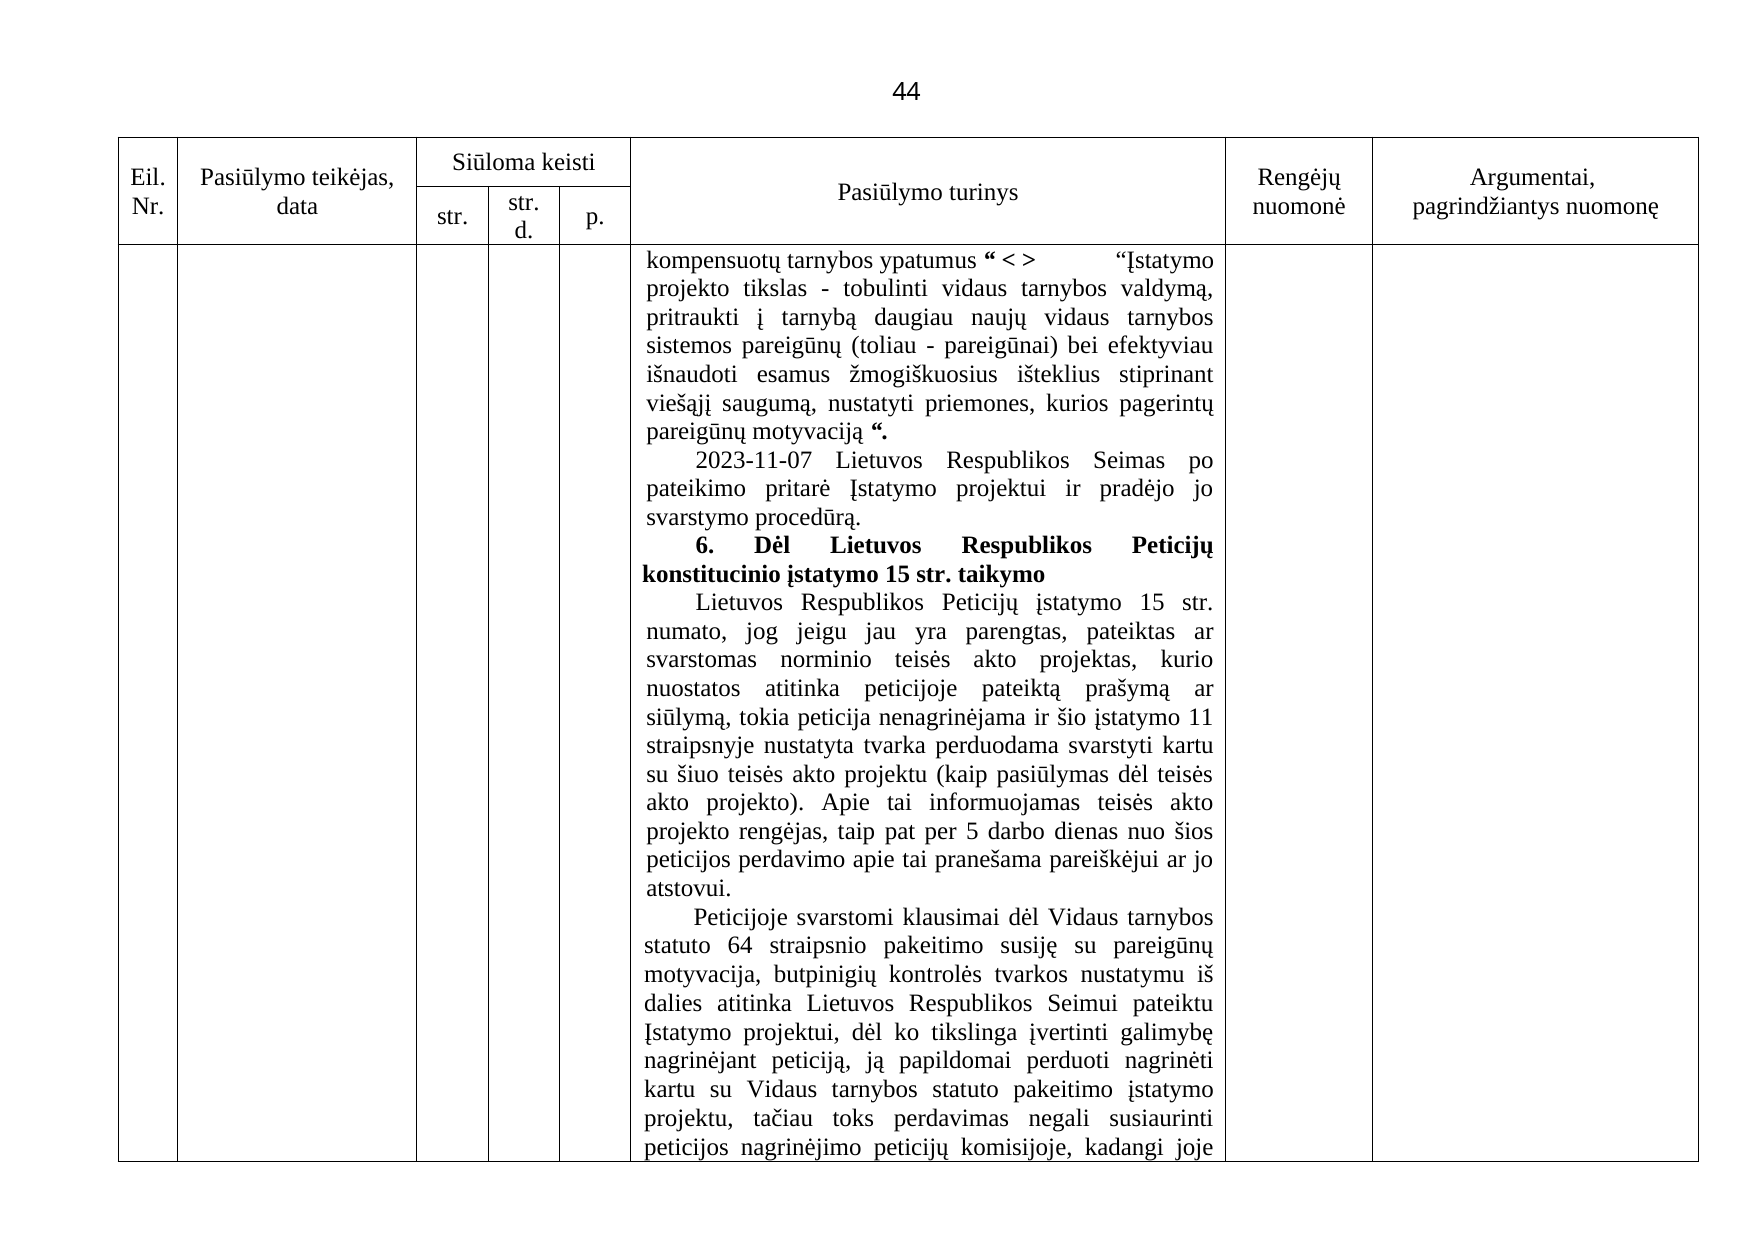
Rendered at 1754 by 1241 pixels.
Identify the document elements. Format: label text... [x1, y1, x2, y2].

table_header Siūloma keisti [417, 138, 630, 186]
table_cell str. d. [489, 187, 559, 244]
table_cell [1226, 245, 1372, 1161]
table_cell str. [417, 187, 488, 244]
table_header Pasiūlymo turinys [631, 138, 1225, 244]
table_cell [1373, 245, 1698, 1161]
table_cell [417, 245, 488, 1161]
table_header Eil. Nr. [119, 138, 177, 244]
table_cell [489, 245, 559, 1161]
table_cell [178, 245, 416, 1161]
table_header Rengėjų nuomonė [1226, 138, 1372, 244]
table_cell [119, 245, 177, 1161]
table_cell [560, 245, 630, 1161]
table_cell Prašau pripažinti šį kreipimąsi peticija, kadangi joje keliami klausimai susiję su vidaus tarnybos sistemos pareigūnų (toliau ir pareigūnų) teisių įgyvendinimu socialinių ir kitų garantijų, konstitucinio asmenų (pareigūnų) lygiateisiškumo, teisėtų lūkesčių principų užtikrinimo srityse bei nukreipti į papildomas priemones, gerinančias pareigūnų motyvaciją. Peticija siekiama inicijuoti Vidaus tarnybos statuto pakeitimo pataisas, numatant banko paskolos gyvenamosioms patalpoms įgyti palūkanų (toliau banko paskolos palūkanos) kompensavimą. 1. Peticijai aktualus teisinis reglamentavimas Vidaus tarnybos statuto 64 straipsnis reglamentuoja aprūpinimas gyvenamosiomis patalpomis. Pareigūnas, kuris pats ar kurio sutuoktinis, sugyventinis (partneris), vaikai ir įvaikiai pareigūno tarnybos vietovėje neturi nuosavybės teise priklausančio tinkamo gyventi vienam asmeniui ar šeimai ir atitinkančio statybos bei specialiųjų normų (higienos, gaisrinės saugos ir kitų) reikalavimus namo, buto ar kitos gyvenamosios patalpos ar jos dalies, iš ministerijos ar centrinės statutinės įstaigos atitinkamoje vietovėje turimo tarnybinių butų fondo aprūpinamas pagal tos gyvenamosios vietovės sąlygas įrengtu, tinkamu gyventi vienam asmeniui ar šeimai ir atitinkančiu statybos bei specialiųjų normų (higienos, gaisrinės saugos ir kitų) reikalavimus suremontuotu tarnybiniu butu (vienas gyvenantis pareigūnas arba pareigūnas, kurio šeima negali persikelti į pareigūno tarnybos vietovę, - atskira tarnybine gyvenamąja patalpa). Už suteiktą tarnybinį butą (tarnybinę gyvenamąją patalpą) pareigūnas moka Vyriausybės nustatyta tvarka apskaičiuotą gyvenamosios patalpos nuomos mokestį ir mokesčius už energiją, ryšių ir visas komunalines paslaugas pagal toje vietovėje galiojančius tarifus. Pareigūnas, perėjęs tarnauti į kitą statutinę įstaigą toje pačioje tarnybos vietovėje, dėl šios priežasties negali būti iškeldinamas iš anksčiau suteikto tarnybinio buto (tarnybinės gyvenamosios patalpos). Pareigūnas gali naudotis tarnybiniu butu (tarnybine gyvenamąja patalpa) tol, kol turi pareigūno statusą. Atleistas iš vidaus tarnybos pareigūnas privalo išsikelti iš tarnybinio buto (tarnybinės gyvenamosios patalpos) ne vėliau kaip per 30 kalendorinių dienų nuo atleidimo iš vidaus tarnybos dienos. Vyriausybės nustatytais atvejais, sąlygomis ir tvarka šį terminą ministras gali pratęsti. Atsisakęs išsikelti iš tarnybinio buto (tarnybinės gyvenamosios patalpos) atleistas iš vidaus tarnybos pareigūnas kartu su gyvenančiais asmenimis iš jo (jos) iškeldinamas. Pareigūnui, kuris neaprūpintas tarnybiniu butu šio straipsnio 1 dalyje nustatyta tvarka (vienas gyvenantis pareigūnas arba pareigūnas, kurio šeima negali persikelti į pareigūno tarnybos vietovę, - atskira tarnybine gyvenamąja patalpa), šių gyvenamųjų patalpų tarnybos vietovėje išlaikymo išlaidoms kompensuoti iš ministerijai ar centrinei statutinei įstaigai skirtų lėšų mokami Vyriausybės nustatyto dydžio butpinigiai. 2. Peticijos siūlymas Pakeisti Vidaus tarnybos statuto 64 str. pavadinimą ir j j išdėstyti taip: Aprūpinimas gyvenamosiomis patalpomis, būsto paskolos palūkanų kompensavimas bei butpinigių mokėjimas. Papildyti Vidaus tarnybos statuto 64 straipsnį 5 dalimi ir ją išdėstyti taip: Pareigūnui atitinkančiam šio straipsnio 1 daliai ir kuris pareigūno tarnybos vietovėje yra įgijęs būstą su banko paskola, Vyriausybės nustatyta tvarka ir dydžiu kompensuojamos banko paskolos gyvenamosioms patalpoms įsigyti palūkanos. Papildyti Vidaus tarnybos statuto 64 straipsnį 6 dalimi ir ją išdėstyti taip: Butpinigių bei banko paskolos palūkanų skyrimo ir mokėjimo sąlygas ir tvarką, taip pat butpinigių ir banko paskolos palūkanų mokėjimo ir kontrolės tvarką nustato Vyriausybė arba jos įgaliota institucija. Toks teisinis reguliavimas leistų lanksčiau valdyti ministerijos ar centrinei statutinei įstaigai skirtus asignavimus, stiprintų pareigūnų motyvaciją bei skatintų atsisakyti butpinigių įgyjant nuosavą būstą, kuris laiko perspektyvoje tenkintų pareigūno arba šeimos interesus. Tikimąsi, jog banko paskolos palūkanų kompensavimas turės ir teigiamos naudos pritraukiant asmenis į savivaldybių centrus, kur yra didžiausias pareigūnų trūkumas bei suteiks Vyriausybei arba jos įgaliotai institucijas galimybę į butpinigių ar banko paskolos palūkanų mokėjimo ir kontrolės tvarką įtraukti ir savivaldas, kurios gali prisidėti prie pareigūnų pritraukimo ir išlaikymo regionuose. Kaip geroji regioniniame lygmenyje praktika, pažymėtini Klaipėdos rajono savivaldybės tarybos 2022 m. gruodžio 22 d. sprendimas Nr. T11-422 „Dėl trūkstamų policijos pareigūnų pritraukimo į Klaipėdos apskrities vyriausiojo policijos komisariato Klaipėdos rajono policijos komisariatą tvarkos aprašo patvirtinimo“, Mažeikių rajono savivaldybės tarybos 2023 m. vasario 23 d. sprendimas Nr. Tl-28 “Dėl trūkstamų policijos pareigūnų pritraukimo į Telšių apskrities vyriausiojo policijos komisariato Mažeikių rajono policijos komisariatą tvarkos aprašo patvirtinimo” kuriais policijos pareigūnai skatinami vienkartinėmis išmokomis. Savivaldybių tarybų sprendimai nors ir nukreipti į pareigūnų gerovę, tačiau ilgalaikėje perspektyvoje nesukuria pridėtinės vertės, pritraukiant pareigūnus bei išlaikant juos konkrečiame regione, kadangi skiriamos priemonės turi apribojimą laike (3-5 metai), nėra vienodai taikomos šalies teritorijoje, iš dalies priklauso nuo savivaldos biudžeto ir galimybių. Taip pat rizikingai vertintinas reguliavimas, kai savivaldos priimami teisės aktai, pradeda konkuruoti su aukštesne teisine galia turinčiais norminiais aktais (Vyriausybės įstatymu, Vidaus tarnybos statutu, Policijos veiklos įstatymu) sukuriant koliziją, reguliuojant panašius teisinius santykius reglamentuojančius socialines garantijas ir pan. Pažymėtina, jog Policijos įstatymas numato, jog policija finansuojama iš valstybės biudžeto, policijai skiriamų Lietuvos Respublikos valstybės biudžeto asignavimų valdytojas yra policijos generalinis komisaras. Vyriausybės ir policijos įstatymuose nedviprasmiškai reglamentuota, jog Vidaus reikalų ministerija atsakinga už valdymo srities įgyvendinimą bei kontrolę. Atkreiptinas dėmesys ir į tai, jog Vidaus tarnybos statutas numato pagrindinius principus, tame tarpe atlyginimo, socialines bei kitas garantijas. Nepaisant teigiamos savivaldų praktikos pritraukiant policijos pareigūnus į savivaldybių teritorijas skatinant juos piniginėmis priemonėmis, policijos subjektiškumo požiūriu sudaromos prielaidos policijos politizavimui, kai iš dalies prarandamas Vidaus reikalų ministerijos vaidmuo įstatymo lygmenyje užtikrinti policijos valdymą. Savivaldybių dalyvavimas Vidaus tarnybos statuto reguliavimo srityje (socialinių garantijų ar išmokų taikymas), gali apsunkinti policijos funkcijų vykdymą ir įstaigos valdymą (pvz. pareigūno perkėlimo į kitas pareigas kitoje savivaldybėje atveju, kurioje pareigūnas neturi socialinių garantijų ir pan.). Nors šie veiksmai ir gali būti reguliuojami bei kompensuojami ir kitomis priemonėmis, tačiau sprendimas dėl įtakos darymo priskirtinas Policijos departamentui ir Vidaus reikalų ministerijai, o ne savivaldybėms, dėl ko tikslinga ateityje įvertinti galimybę, skatinimo ir pritraukimo politiką formuoti išskirtinai Vidaus tarnybos statuto lygmenyje, numatant atitinkamą finansavimo mechanizmą. Pažymėtina, jog banko paskolų palūkanos yra 4.072% (Euribor 2023-11-02), kas neigiamai atsiliepia pareigūnų apsisprendimui įsigyti nuosavą bustą bei skatina toliau naudoti valstybės biudžeto asignavimais gaunant butpinigius. Toks reguliavimas ilgalaikėje perspektyvoje didins biudžeto išlaidas busto išlaikymui (nuomai) bei su laiku mažins pareigūnų socialinio saugumo jausmą, kas turės neigiamos įtakos įgyjant nuosavą bustą ateityje, o dirbantis pareigūnai taps valstybės skiriamos materialinės naudos gavėjais visam tarnybos laikotarpiui, nes vyresniame amžiuje gali neatitikti bankų keliamų reikalavimų dėl paskolų suteikimo. Atkreiptinas dėmesys ir į tai, jog peticijoje keliamas klausimas dėl banko paskolos palūkanų kompensavimo numatymo nacionaliniame lygmenyje, yra susijęs su visais vidaus tarnybos sistemos pareigūnais. 3. Dėl Konstitucinio lygiateisiškumo bei tesėtų lūkesčių principų taikymo Loginiu ir sisteminiu metodu vertinant Vidaus tarnybos statuto 64 straipsnį, matosi, jog įstatymo leidėjas numatė papildomas garantijas pareigūnams, kai pareigūnas, kuris pats ar kurio sutuoktinis, sugyventinis (partneris), vaikai ir įvaikiai pareigūno tarnybos vietovėje neturi nuosavybės teise priklausančio tinkamo gyventi vienam asmeniui ar šeimai ir atitinkančio statybos bei specialiųjų normų (higienos, gaisrinės saugos ir kitų) reikalavimus namo, buto ar kitos gyvenamosios patalpos ar jos dalies, iš ministerijos ar centrinės statutinės įstaigos atitinkamoje vietovėje turimo tarnybinių butų fondo aprūpinamas pagal tos gyvenamosios vietovės sąlygas įrengtu, tinkamu gyventi vienam asmeniui ar šeimai ir atitinkančiu statybos bei specialiųjų normų (higienos, gaisrinės saugos ir kitų) reikalavimus suremontuotu tarnybiniu butu (vienas gyvenantis pareigūnas arba pareigūnas, kurio šeima negali persikelti į pareigūno tarnybos vietovę, - atskira tarnybine gyvenamąja patalpa) arba kuris neaprūpintas tarnybiniu butu šio straipsnio 1 dalyje nustatyta tvarka (vienas gyvenantis pareigūnas arba pareigūnas, kurio šeima negali persikelti į pareigūno tarnybos vietovę, - atskira tarnybine gyvenamąja patalpa), šių gyvenamųjų patalpų tarnybos vietovėje išlaikymo išlaidoms kompensuoti iš ministerijai ar centrinei statutinei įstaigai skirtų lėšų mokami Vyriausybės nustatyto dydžio butpinigiai. Kitaip tariant vienu ir kitu atveju numatomos sąlygos, kai pareigūnas pats ar kurio sutuoktinis, sugyventinis (partneris), vaikai ir įvaikiai pareigūno tarnybos vietovėje neturi nuosavybės teise priklausančio tinkamo gyventi vienam asmeniui ar šeimai ir atitinkančio statybos bei specialiųjų normų (higienos, gaisrinės saugos ir kitų) reikalavimus namo, buto ar kitos gyvenamosios patalpos ar jos dalies. Vertinant Vidaus tarnybos statuto 64 str. tikslinga išnagrinėti ar paskolas turintys pareigūnai, gali būti laikomi turintys tarnybos vietoje nuosavybės teisę priklausanti turtą, ar tokie pareigūnai neatsiduria žymiai nepalankioje teisinėje padėtyje, juos lyginant su kitais pareigūnais, kurie neturi banko paskolos gyvenamosioms patalpoms įsigyti. LR Civilinis kodeksas (toliau ir CK) reglamentuoja, jog busto įgijimo metu paiimant banko paskolą nuosavybės teisės perėjimas įvykdomas pirkimo-pardavimo sutarties pagrindu. (CK 4.47 straipsnio 1 dalis). Lietuvos aukščiausias teismas nagrinėdamas civilines bylas yra pažymėjęs, kad pirkimo-pardavimo sutarties požymius atitinka ne bet koks daikto kitai šaliai perdavimas, o tik per­davimas nuosavybės teise. CK 4.37 straipsnio 1 dalis nuosavybės teisę apibrėžia per jos turinį: nuosavybės teisė - tai teisė savo nuožiūra, nepažeidžiant įstatymų ir kitų asmenų teisių bei interesų, valdyti, naudoti nuosavybės teisės objektą ir juo disponuoti. Taigi, galima teigti, kad nuosavybės teisė - subjektinė teisė, atsirandanti teisės normų pagrindu, įvykus tam tikram juridiniam faktui arba jų deriniui, ir duodanti galimybę jos turėtojui savo nuožiūra, kiek leidžia objektyviosios teisės normų nustatytos ribos, tam tikrą turtą valdyti, naudoti ir juo disponuoti. Tai reiškia, kad tam, jog viena šalis galėtų daiktą per­duoti nuosavybės teise kitai šaliai, ji visų pirma turi nuosavybės teisę į tą daiktą turėti (Lietuvos aukščiausiojo Teismo 2015 m. lapkričio 20 d. nutartis civilinėje byloje Nr. 3k-3-599- 378/2015). Vertinant busto paskolą tikslinga išnagrinėti tarp paskolos davėjo ir gavėjo atsirandančius prievolinius santykius. CK 6.306 straipsnis kalba apie pirkimo-pardavimo sutarties „dalyką“, šiame straipsnyje turimas omenyje sutarties objektas. Kasacinio teismo praktikoje yra padaryta prievolės objekto ir dalyko takoskyra, nurodant, kad prievolės dalykas yra tai, dėl ko atsirado prievolė. Kas sudaro prievolės dalyką, sprendžiama pagal tai, kokia yra kreditoriaus reikalavimo teisė ir atitinkamai skolininko pareiga. Prievolės dalykas apibrėžiamas CK 6.3 straipsnio 1 dalyje, kurioje nustatyta, kad prievolės dalyku gali būti bet kokie veiksmai (veikimas, neveikimas), kurių nedraudžia įstatymai ir kurie neprieštarauja viešajai tvarkai ar gerai moralei. Skolininkas gali būti įpareigojamas atitinkamai veikti arba neveikti (ką nors duoti; ką nors padaryti; ko nors nedaryti). Turtinių prievolių šalių teisės ir pareigos yra susijusios su konkrečiu turtu (pastatais, žemės sklypais ir kt.), tačiau tai nereiškia, kad prievolės dalykas yra turtas. Prievolės dalykas yra kreditoriaus ir skolininko teisės bei pareigos, susijusios su konkrečiu turtu, arba dėl jo atliekami veiksmai ar neveikimas. CK 6.3 straipsnio 2 dalies nuostata, kad prievolės dalyku taip pat gali būti bet koks turtas, aiškinama taip, kad prievolės šalių veiksmai gali būti susiję su turtu, dėl kurio susi­tariama pagal prievolę. Iš to teisėjų kolegija daro išvadą, kad turtas yra prievolės įvykdymo objektas, o ne prievolės dalykas (Lietuvos aukščiausiojo Teismo 2011 m. kovo 29 d. nutartis civilinėje byloje Nr. 3k-3-145/2011). Nors pagal bendrąją CK 6.306 straipsnio 1 dalies nuostatą pirkimo-pardavimo sutarties dalykas gali būti ir būsimas daiktas, pirmiau nurodytą išvadą pagrindžia CK 4.49 straipsnio 4 dalis. Pagal šią normą nuosavybės teisė į būsimą registruotiną daiktą negali būti sutartimi perleista iš anksto. Nekilnojamieji daiktai (tokie pagal prigimtį yra tiek namas, tiek butas (CK 4.2 straipsnio 2 dalis) yra registruojami daiktai (CK 4.253 straipsnis). Tai lemia, kad būsimas nekilnojamasis daiktas negali būti nekilnojamojo daikto pirkimo-pardavimo sutarties dalykas. Prievolių įvykdymo užtikrinimas suprantamas kaip civilinė teisinė priemonė, suteikianti kreditoriui papildomų garantijų, kad bus patenkintas jo reikalavimas. CK 6.70 straipsnio 1 dalyje nustatytas pavyzdinis prievolių įvykdymo užtikrinimo būdų sąrašas - prievolių įvykdymas gali būti užtikrinamas pagal sutartį arba įstatymus netesybomis, įkeitimu (hipoteka). Hipoteka, kaip daiktinės teisės institutas, yra vienas CK 6.70 straipsnio 1 dalyje įtvirtintų prievolių įvykdymo užtikrinimo būdų. Hipoteka užtikrinamas pagrindinės prievolės - esamo ar būsimo skolinio įsipareigojimo - įvykdymas įkeičiant nekilnojamąjį daiktą, kai įkeistas daiktas neperduodamas kreditoriui (CK 4.170 straipsnio 1 dalis). Taigi, hipoteka yra išvestinė prievolė (CK 4.200 straipsnio 2 dalis), suteikianti kreditoriui papildomų garantijų, kad bus patenkintas jo reikalavimas. Skolininkui neįvykdžius hipoteka užtikrinto įsipareigojimo, įkeistas daiktas gali būti priverstinai parduodamas įstatymų nustatyta tvarka, o iš gautų lėšų pirmiausia patenkinamas hipotekos teisę turėjusio kreditoriaus reikalavimas (Lietuvos aukščiausiojo Teismo 2008 m. rugsėjo 30 d. nutartis civilinėje byloje nr. 3k-3-435/2008; 2012 m. balandžio 3 d. nutartis civilinėje byloje nr. 3k-3-122/2012). Nuo kitų prievolių įvykdymo užtikrinimo būdų (netesybų, laidavimo, garantijų ir kt.) hipoteka skiriasi tuo, kad ji yra daiktinė teisė, t. y. siejama su konkrečiu nekilnojamuoju daiktu ir iš esmės suteikia hipotekos kreditoriui teisę į svetimą daiktą. Ši teisė „seka paskui daiktą“ - išlieka ir perleidus įkeisto daikto nuosavybę kitam asmeniui (Lietuvos aukščiausiojo Teismo 2019 m. kovo 25 d. nutartis civilinėje byloje Nr. e3k-3-136-313/2019, 16 punktas). Pažymėtina ir tai, jog norint išnuomoti, parduoti, mainyti, dovanoti ar kitaip perleisti įkeistą nekilnojamąjį turtą arba suvaržyti nuosavybės teises būtinas kreditoriaus bei draudimo bendrovės išankstinis sutikimas raštu, kuris gali būti ir neišduotas. Įvykus draudžiamajam įvykiui bankai taikant formalizuotas kredito sutartis įgyja teisę spręsti dėl draudimo išmokos išmokėjimo ar neišmokėjimo kredito gavėjui. Kredito gavėjui nevykdant arba netinkamai vykdant sutartinius įsipareigojimus kreditoriui, atsiranda teisiniai pagrindai netekti nuosavybės, kas visiškai prieštarautu nuosavybės neliečiamumo sampratai. Inter alia taikant Civilinio kodekso nuostatas reglamentuojančias nuosavybės teisę, busto įgijimas su paskola, negali būti prilyginamas nuosavybės teise valdomam turtui, kuris valdomas be paskolos, kadangi nesuteikia galimybės laisvai ir nevaržomai juo disponuoti. Įstatymu leidėjui nenumačius šios pareigūnų grupės (pareigūnus turinčius banko paskolas ir neturinčius pareigūno tarnybos vietovėje nuosavybės teise priklausančio namo, buto ar kitos gyvenamosios patalpos ar jos dalies) Vidaus tarnybos statuto 64 straipsnyje, sudaromos prielaidos atsirasti Konstitucinio lygiateisiškumo bei teisėtų lūkesčių principų pažeidimams. Konstitucinis Teismas ne kartą yra konstatavęs, kad neatsiejami teisinės valstybės principo elementai yra teisėtų lūkesčių apsauga, teisinis tikrumas ir teisinis saugumas. Konstituciniai teisėtų lūkesčių apsaugos, teisinio tikrumo, teisinio saugumo principai suponuoja valstybės pareigą užtikrinti teisinio reguliavimo tikrumą ir stabilumą, apsaugoti asmenų teises, gerbti teisėtus interesus ir teisėtus lūkesčius (Konstitucinio Teismo 2001 m. liepos 12 d., 2002 m. lapkričio 5 d., 2003 m. kovo 4 d., 2003 m. kovo 17 d., 2008 m. gruodžio 24 d. nutarimai, 2010 m. balandžio 20 d. sprendimas). Šie principai inter alia suponuoja tai, kad valstybė privalo vykdyti prisiimtus įsipareigojimus asmeniui. Kaip ne kartą yra konstatavęs Konstitucinis Teismas, neužtikrinus asmens teisėtų lūkesčių apsaugos, teisinio tikrumo ir teisinio saugumo, nebūtų užtikrintas asmens pasitikėjimas valstybe ir teise. Konstitucinis Teismas ne kartą yra konstatavęs, kad konstitucinio asmenų lygybės principo turi būti laikomasi ir leidžiant įstatymus, ir juos taikant; konstitucinis asmenų lygybės įstatymui principas reiškia žmogaus prigimtinę teisę būti traktuojamam vienodai su kitais (Konstitucinio Teismo 2001 m. balandžio 2 d., 2002 m. balandžio 23 d., 2003 m. liepos 4 d., 2003 m. gruodžio 3 d. nutarimai) bei įpareigoja vienodus faktus vertinti vienodai ir draudžia iš esmės tokius pat faktus savavališkai vertinti skirtingai; kita vertus, šis principas nepaneigia to, kad įstatyme gali būti nustatytas nevienodas teisinis reguliavimas tam tikrų asmenų kategorijų, esančių skirtingose padėtyse, atžvilgiu (Konstitucinio Teismo 2002 m. balandžio 23 d., 2003 m. liepos 4 d., 2003 m. gruodžio 3 d.,2007 m. rugsėjo 26 d. nutarimai). Kaip yra konstatavęs Konstitucinis Teismas, konstitucinis asmenų lygiateisiškumo principas savaime nepaneigia galimybės įstatymu nustatyti nevienodą, diferencijuotą teisinį reguliavimą tam tikrų asmenų, priklausančių skirtingoms kategorijoms, atžvilgiu, jeigu tarp šių asmenų yra tokio pobūdžio skirtumų, kurie tokį diferencijuotą reguliavimą daro objektyviai pateisinamą. Diferencijuotas teisinis reguliavimas, kai jis taikomas tam tikroms vienodais požymiais pasižyminčioms asmenų grupėms, jeigu juo siekiama pozityvių, visuomeniškai reikšmingų tikslų arba jeigu tam tikrų ribojimų ar sąlygų nustatymas yra susijęs su reguliuojamų visuomeninių santykių ypatumais, savaime nėra laikytinas diskriminaciniu (Konstitucinio Teismo 1998 m. lapkričio 11 d., 2005 m. gegužėsl3 d., 2006 m. gegužės 31 d., 2009 m. kovo 2 d., 2009 m. balandžio 29 d. nutarimai). Konstitucinis Teismas ne kartą yra konstatavęs, kad konstitucinis visų asmenų lygybės įstatymui principas būtų pažeistas, jeigu tam tikra grupė asmenų, kuriems yra skiriama teisės norma, palyginti su kitais tos pačios normos adresatais, būtų kitaip traktuojama, nors tarp tų grupių nėra tokio pobūdžio ir tokios apimties skirtumų, kad toks nevienodas traktavimas būtų objektyviai pateisinamas. Aukščiau suformuluotos konstitucinės doktrinos nuostatos mutatis mutandis taikant jas Vidaus tarnybos statuto 64 straipsnio įgyvendinimui, vertinant nuosavybės teise neturinčius pareigūnus su pareigūnais paėmusiais paskolas, nors pastarieji de jure ir negali būti laikomi visaverčiais nuosavybės turėtojais, sudaro nevienodas sąlygas bei sąlygoja konstitucinio lygiateisiškumo ir teisėtų lūkesčių principų pažeidimus. Siekiant išlaikyti Vidaus tarnybos statuto 64 straipsnyje numatyto reglamentavimo teisinę pusiausvyrą, tikslingas Vidaus tarnybos statuto 64 str. reglamentuojančio palūkanų kompensavimą pakeitimų inicijavimas. 4. Peticijos aktualumas visuomenėje Norint įvertinti pareigūnų požiūrį bei atkreipti dėmesį į peticijos aktualumą visuomenėje, kreipimosi klausimai buvo suformuluoti Viešoji įstaiga „Peticijos“ tinklalapyje. Peticijos nuoroda: https://www.peticiios.lt/visos/83695/del-vidaus-tamvbos-statuto-pakeitimo-numatant-busto- paskolos-palukanu-kompensavima/ Peticija iki 2023-11-07 pasirašė 1542 asmenys, kurie palaiko peticiją ir pritaria busto paskolos palūkanų kompensavimo numatymui Vidaus tarnybos statute. 5. Dėl Vidaus tarnybos statuto pakeitimo įstatymo projekto nagrinėjimo Lietuvos Respublikos Seime 2023-05-29 (2023-10-12) Lietuvos Respublikos Vyriausybė pritarė Lietuvos Respublikos vidaus tarnybos statuto pakeitimo įstatymo projekto (toliau ir Įstatymo projektas) teikimui Lietuvos Respublikos Seimui. Įstatymo projekte numatyta, jog aštuonioliktosios Lietuvos Respublikos Vyriausybės programos nuostatų įgyvendinimo plane numatyta priemonė: „Parengti ir priimti Vidaus tarnybos statuto pakeitimo įstatymo projektą, siekiant nustatyti didesnį pareigūnų darbo užmokesčio sistemos lankstumą, orientaciją į veiklos rezultatus, priemones, kurios pagerintų pareigūnų socialines garantijas ir tinkamai kompensuotų tarnybos ypatumus “ < > “Įstatymo projekto tikslas - tobulinti vidaus tarnybos valdymą, pritraukti į tarnybą daugiau naujų vidaus tarnybos sistemos pareigūnų (toliau - pareigūnai) bei efektyviau išnaudoti esamus žmogiškuosius išteklius stiprinant viešąjį saugumą, nustatyti priemones, kurios pagerintų pareigūnų motyvaciją “. 2023-11-07 Lietuvos Respublikos Seimas po pateikimo pritarė Įstatymo projektui ir pradėjo jo svarstymo procedūrą. 6. Dėl Lietuvos Respublikos Peticijų konstitucinio įstatymo 15 str. taikymo Lietuvos Respublikos Peticijų įstatymo 15 str. numato, jog jeigu jau yra parengtas, pateiktas ar svarstomas norminio teisės akto projektas, kurio nuostatos atitinka peticijoje pateiktą prašymą ar siūlymą, tokia peticija nenagrinėjama ir šio įstatymo 11 straipsnyje nustatyta tvarka perduodama svarstyti kartu su šiuo teisės akto projektu (kaip pasiūlymas dėl teisės akto projekto). Apie tai informuojamas teisės akto projekto rengėjas, taip pat per 5 darbo dienas nuo šios peticijos perdavimo apie tai pranešama pareiškėjui ar jo atstovui. Peticijoje svarstomi klausimai dėl Vidaus tarnybos statuto 64 straipsnio pakeitimo susiję su pareigūnų motyvacija, butpinigių kontrolės tvarkos nustatymu iš dalies atitinka Lietuvos Respublikos Seimui pateiktu Įstatymo projektui, dėl ko tikslinga įvertinti galimybę nagrinėjant peticiją, ją papildomai perduoti nagrinėti kartu su Vidaus tarnybos statuto pakeitimo įstatymo projektu, tačiau toks perdavimas negali susiaurinti peticijos nagrinėjimo peticijų komisijoje, kadangi joje keliami klausimai susiję su vidaus tarnybos sistemos pareigūnų teisių įgyvendinimu socialinių ir kitų garantijų, konstitucinio asmenų lygiateisiškumo, teisėtų lūkesčių principų užtikrinimo srityse ir pilna apimtimi nėra Lietuvos Respublikos Seimui pateikto Įstatymo projekto dalis. [631, 245, 1225, 1161]
table_cell p. [560, 187, 630, 244]
table_header Pasiūlymo teikėjas, data [178, 138, 416, 244]
table_header Argumentai, pagrindžiantys nuomonę [1373, 138, 1698, 244]
